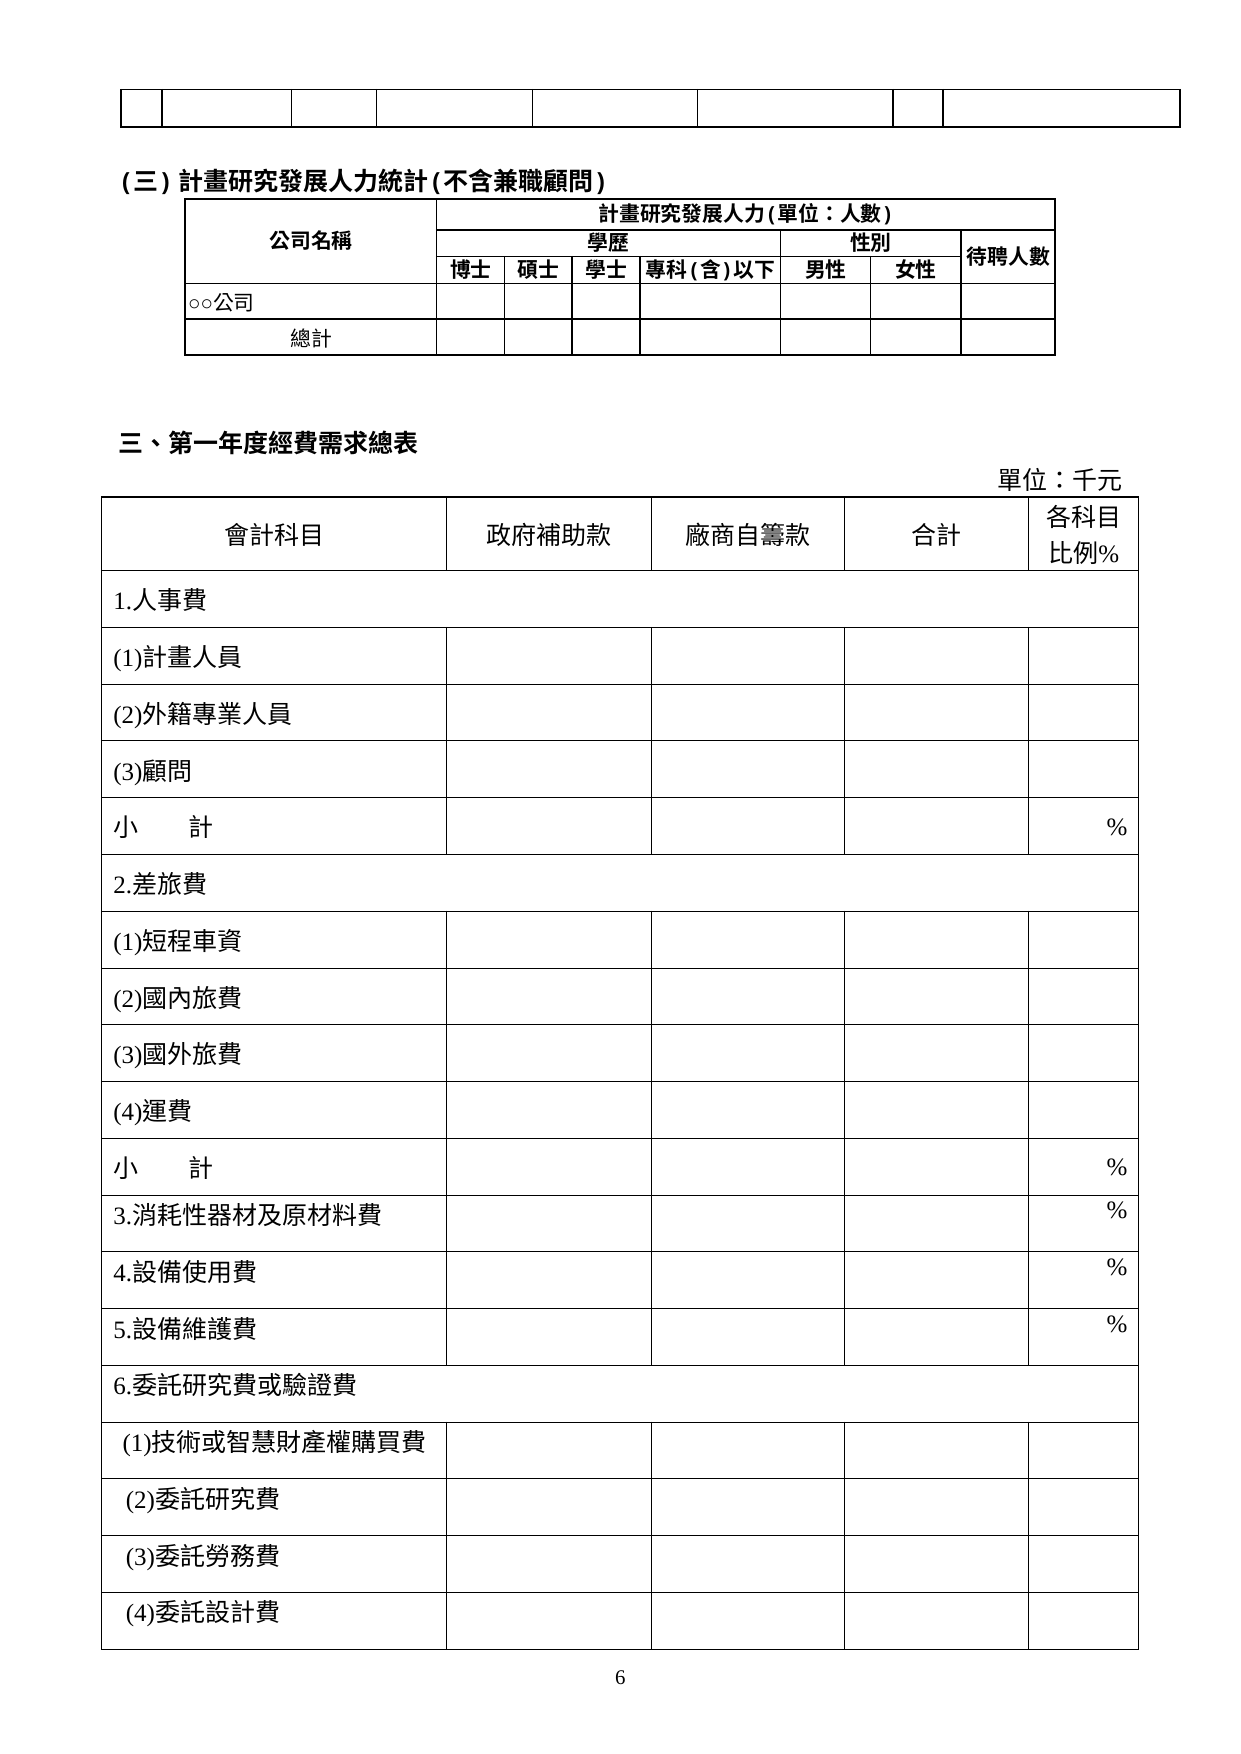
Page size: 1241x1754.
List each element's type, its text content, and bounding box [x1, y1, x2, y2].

table_cell [652, 1252, 844, 1308]
table_cell [573, 284, 639, 318]
table_cell [447, 798, 651, 854]
table_cell [845, 1536, 1028, 1592]
table_cell [447, 1082, 651, 1138]
table_cell [1029, 969, 1138, 1024]
table_cell [447, 685, 651, 740]
table_cell 小 計 [102, 1139, 446, 1194]
table_cell [1029, 1479, 1138, 1535]
table_cell % [1029, 1196, 1138, 1251]
table_cell [1029, 685, 1138, 740]
table_cell [447, 1025, 651, 1081]
table_cell [447, 1139, 651, 1194]
table_cell 1.人事費 [102, 571, 1138, 627]
table_cell [1029, 912, 1138, 967]
table_cell [845, 1593, 1028, 1649]
table_header 計畫研究發展人力(單位：人數) [437, 200, 1054, 229]
table_cell [447, 741, 651, 797]
table_cell (2)國內旅費 [102, 969, 446, 1024]
table_cell [505, 320, 571, 354]
table_cell 博士 [437, 257, 504, 282]
table_cell [1029, 628, 1138, 683]
table_cell (2)外籍專業人員 [102, 685, 446, 740]
table_cell (1)短程車資 [102, 912, 446, 967]
table_cell [437, 284, 504, 318]
table_cell [641, 320, 780, 354]
table_cell [962, 320, 1054, 354]
table_cell [845, 1309, 1028, 1365]
table_cell [845, 1082, 1028, 1138]
table_cell [652, 1536, 844, 1592]
table_cell [652, 1025, 844, 1081]
table_cell [871, 284, 960, 318]
table_cell [944, 90, 1179, 126]
table_cell 女性 [871, 257, 960, 282]
table_cell [1029, 1025, 1138, 1081]
table_cell [652, 685, 844, 740]
table_cell 學士 [573, 257, 639, 282]
table_cell 3.消耗性器材及原材料費 [102, 1196, 446, 1251]
table_cell [447, 1423, 651, 1478]
table_cell (1)計畫人員 [102, 628, 446, 683]
table_cell [447, 1252, 651, 1308]
table_cell % [1029, 798, 1138, 854]
table_cell [781, 320, 870, 354]
table_cell 性別 [781, 231, 960, 256]
table_cell [845, 741, 1028, 797]
table_cell [652, 628, 844, 683]
table_cell [652, 1082, 844, 1138]
table_cell [845, 798, 1028, 854]
table_cell ○○公司 [186, 284, 436, 318]
table_cell [698, 90, 892, 126]
table_cell 碩士 [505, 257, 571, 282]
text 三、第一年度經費需求總表 [118, 424, 1122, 460]
table_cell [845, 912, 1028, 967]
table_cell (3)國外旅費 [102, 1025, 446, 1081]
table_cell (4)委託設計費 [102, 1593, 446, 1649]
table_cell 待聘人數 [962, 231, 1054, 282]
table_cell [447, 1309, 651, 1365]
table_cell [573, 320, 639, 354]
table_cell 男性 [781, 257, 870, 282]
table_cell [652, 1423, 844, 1478]
table_cell 2.差旅費 [102, 855, 1138, 911]
table_header 各科目比例% [1029, 498, 1138, 570]
table_cell [652, 1479, 844, 1535]
table_cell [1029, 1423, 1138, 1478]
table_cell (3)顧問 [102, 741, 446, 797]
table_cell (2)委託研究費 [102, 1479, 446, 1535]
table_cell [1029, 1593, 1138, 1649]
table_cell [845, 685, 1028, 740]
table_cell [845, 969, 1028, 1024]
table_cell % [1029, 1252, 1138, 1308]
table_cell [652, 912, 844, 967]
table_cell [845, 1139, 1028, 1194]
table_cell [447, 1593, 651, 1649]
table_cell [652, 969, 844, 1024]
table_cell [652, 798, 844, 854]
table_cell [122, 90, 161, 126]
table_cell [652, 741, 844, 797]
table_header 公司名稱 [186, 200, 436, 282]
table_cell (1)技術或智慧財產權購買費 [102, 1423, 446, 1478]
table_cell % [1029, 1309, 1138, 1365]
table_cell [1029, 1536, 1138, 1592]
table_cell [447, 969, 651, 1024]
table_cell (3)委託勞務費 [102, 1536, 446, 1592]
table_cell [447, 912, 651, 967]
table_cell [845, 628, 1028, 683]
table_cell [845, 1479, 1028, 1535]
table_cell % [1029, 1139, 1138, 1194]
table_cell [447, 1479, 651, 1535]
table_cell 6.委託研究費或驗證費 [102, 1366, 1138, 1422]
table_cell [962, 284, 1054, 318]
table_cell [652, 1309, 844, 1365]
table_cell [871, 320, 960, 354]
table_cell [377, 90, 532, 126]
table_header 會計科目 [102, 498, 446, 570]
table_cell 專科(含)以下 [641, 257, 780, 282]
table_cell 學歷 [437, 231, 780, 256]
table_cell [437, 320, 504, 354]
table_cell (4)運費 [102, 1082, 446, 1138]
table_cell [447, 1196, 651, 1251]
table_cell [652, 1139, 844, 1194]
table_cell 4.設備使用費 [102, 1252, 446, 1308]
text 單位：千元 [118, 460, 1122, 496]
table_cell [163, 90, 291, 126]
table_cell [447, 1536, 651, 1592]
table_cell [292, 90, 376, 126]
table_header 合計 [845, 498, 1028, 570]
table_cell [845, 1025, 1028, 1081]
table_cell [505, 284, 571, 318]
table_cell [652, 1593, 844, 1649]
table_cell [447, 628, 651, 683]
table_header 廠商自籌款 [652, 498, 844, 570]
table_cell 小 計 [102, 798, 446, 854]
table_cell [1029, 741, 1138, 797]
table_cell [845, 1196, 1028, 1251]
table_cell [845, 1252, 1028, 1308]
text (三) 計畫研究發展人力統計(不含兼職顧問) [118, 162, 1122, 198]
table_cell [533, 90, 697, 126]
table_cell [781, 284, 870, 318]
table_cell 總計 [186, 320, 436, 354]
table_cell 5.設備維護費 [102, 1309, 446, 1365]
table_cell [1029, 1082, 1138, 1138]
table_cell [641, 284, 780, 318]
table_cell [894, 90, 942, 126]
table_cell [652, 1196, 844, 1251]
table_cell [845, 1423, 1028, 1478]
table_header 政府補助款 [447, 498, 651, 570]
